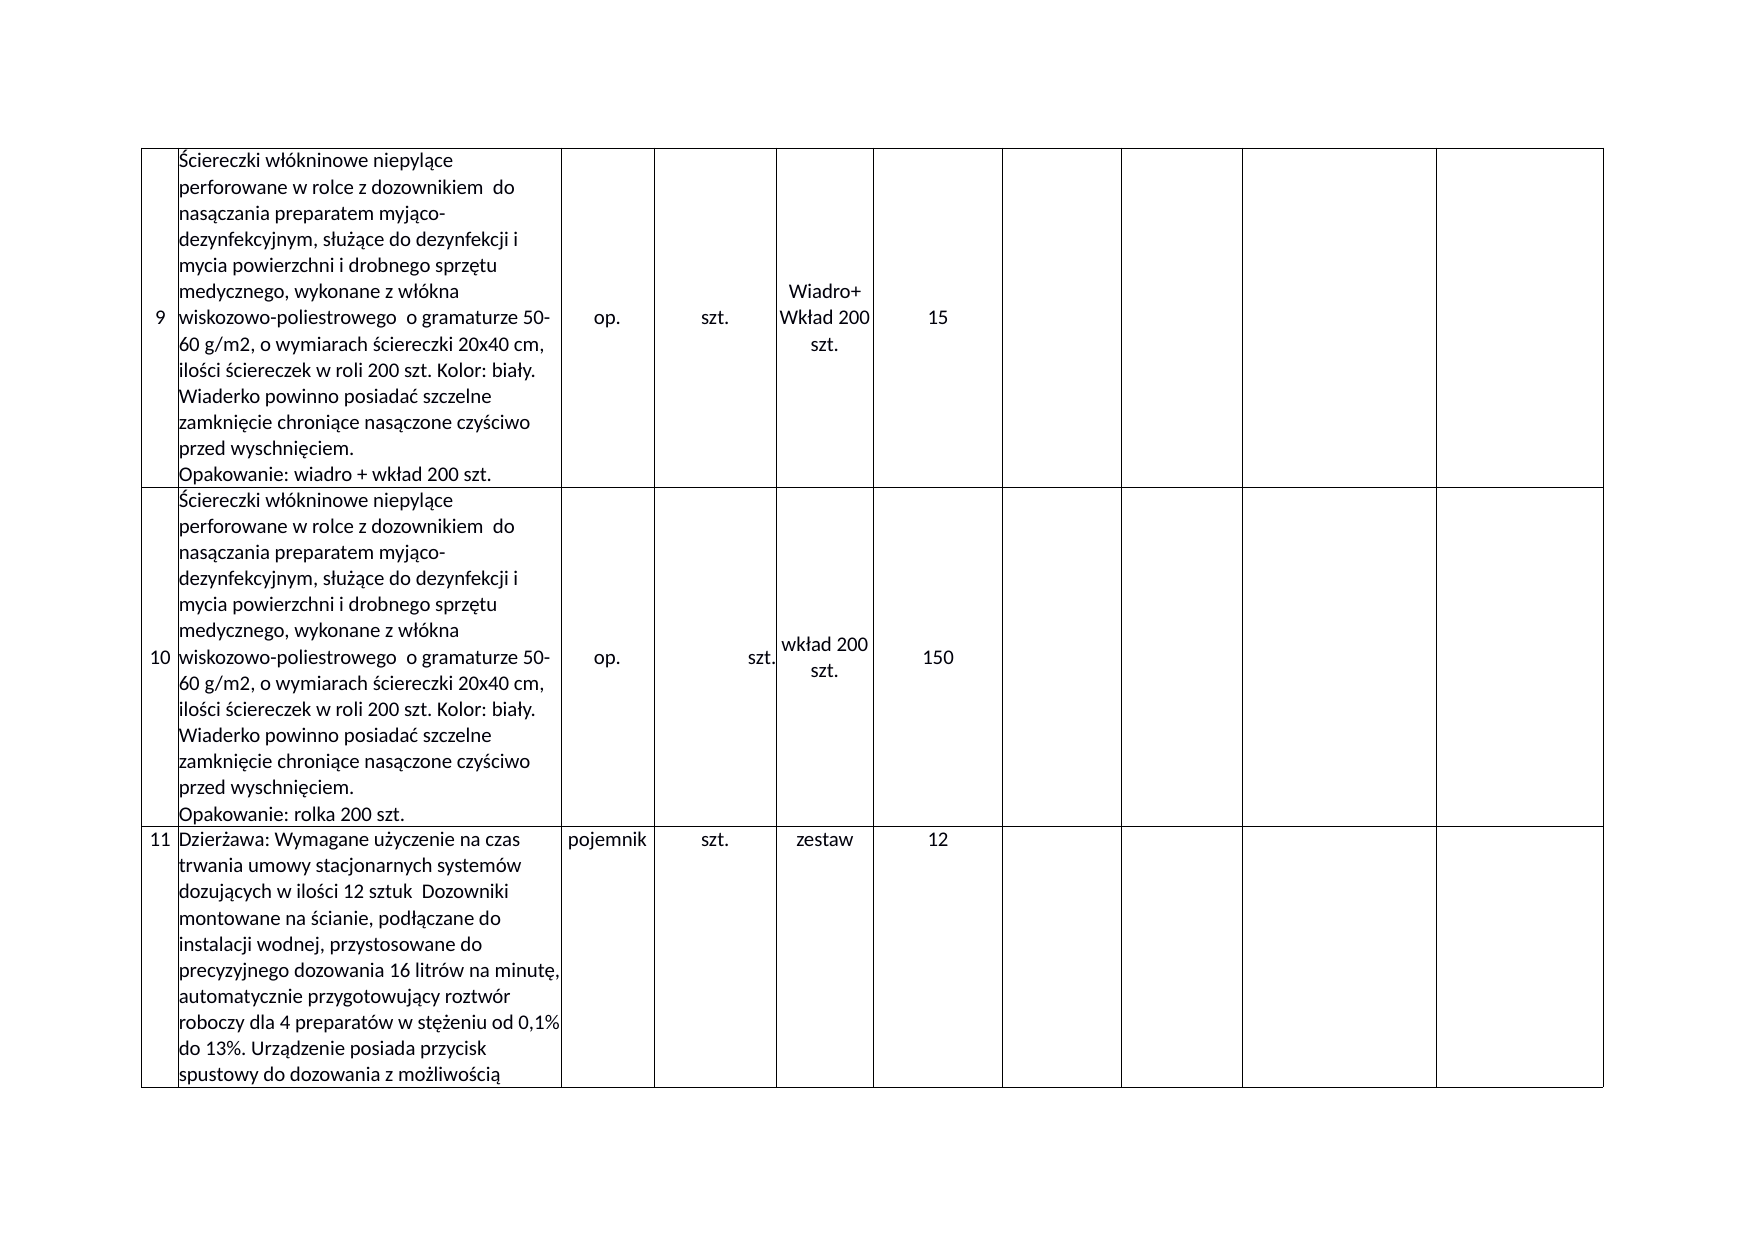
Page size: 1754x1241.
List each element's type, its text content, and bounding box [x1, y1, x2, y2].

table_cell Wiadro+ Wkład 200 szt. [777, 149, 873, 487]
table_cell szt. [655, 827, 776, 1087]
table_cell [1243, 488, 1436, 826]
table_cell [1122, 488, 1242, 826]
table_cell szt. [655, 149, 776, 487]
table_cell szt. [655, 488, 776, 826]
table_cell 15 [874, 149, 1002, 487]
table_cell Dzierżawa: Wymagane użyczenie na czas trwania umowy stacjonarnych systemów dozujących w ilości 12 sztuk Dozowniki montowane na ścianie, podłączane do instalacji wodnej, przystosowane do precyzyjnego dozowania 16 litrów na minutę, automatycznie przygotowujący roztwór roboczy dla 4 preparatów w stężeniu od 0,1% do 13%. Urządzenie posiada przycisk spustowy do dozowania z możliwością [179, 827, 561, 1087]
table_cell zestaw [777, 827, 873, 1087]
table_cell 150 [874, 488, 1002, 826]
table_cell [1437, 149, 1603, 487]
table_cell [1437, 488, 1603, 826]
table_cell Ściereczki włókninowe niepylące perforowane w rolce z dozownikiem do nasączania preparatem myjąco-dezynfekcyjnym, służące do dezynfekcji i mycia powierzchni i drobnego sprzętu medycznego, wykonane z włókna wiskozowo-poliestrowego o gramaturze 50-60 g/m2, o wymiarach ściereczki 20x40 cm, ilości ściereczek w roli 200 szt. Kolor: biały. Wiaderko powinno posiadać szczelne zamknięcie chroniące nasączone czyściwo przed wyschnięciem. Opakowanie: rolka 200 szt. [179, 488, 561, 826]
table_cell [1122, 149, 1242, 487]
table_cell [1003, 488, 1121, 826]
table_cell [1003, 149, 1121, 487]
table_cell [1003, 827, 1121, 1087]
table_cell [1243, 149, 1436, 487]
table_cell pojemnik [562, 827, 654, 1087]
table_cell 10 [142, 488, 178, 826]
table_cell [1122, 827, 1242, 1087]
table_cell 9 [142, 149, 178, 487]
table_cell op. [562, 488, 654, 826]
table_cell wkład 200 szt. [777, 488, 873, 826]
table_cell 11 [142, 827, 178, 1087]
table_cell Ściereczki włókninowe niepylące perforowane w rolce z dozownikiem do nasączania preparatem myjąco-dezynfekcyjnym, służące do dezynfekcji i mycia powierzchni i drobnego sprzętu medycznego, wykonane z włókna wiskozowo-poliestrowego o gramaturze 50-60 g/m2, o wymiarach ściereczki 20x40 cm, ilości ściereczek w roli 200 szt. Kolor: biały. Wiaderko powinno posiadać szczelne zamknięcie chroniące nasączone czyściwo przed wyschnięciem. Opakowanie: wiadro + wkład 200 szt. [179, 149, 561, 487]
table_cell [1243, 827, 1436, 1087]
table_cell [1437, 827, 1603, 1087]
table_cell op. [562, 149, 654, 487]
table_cell 12 [874, 827, 1002, 1087]
